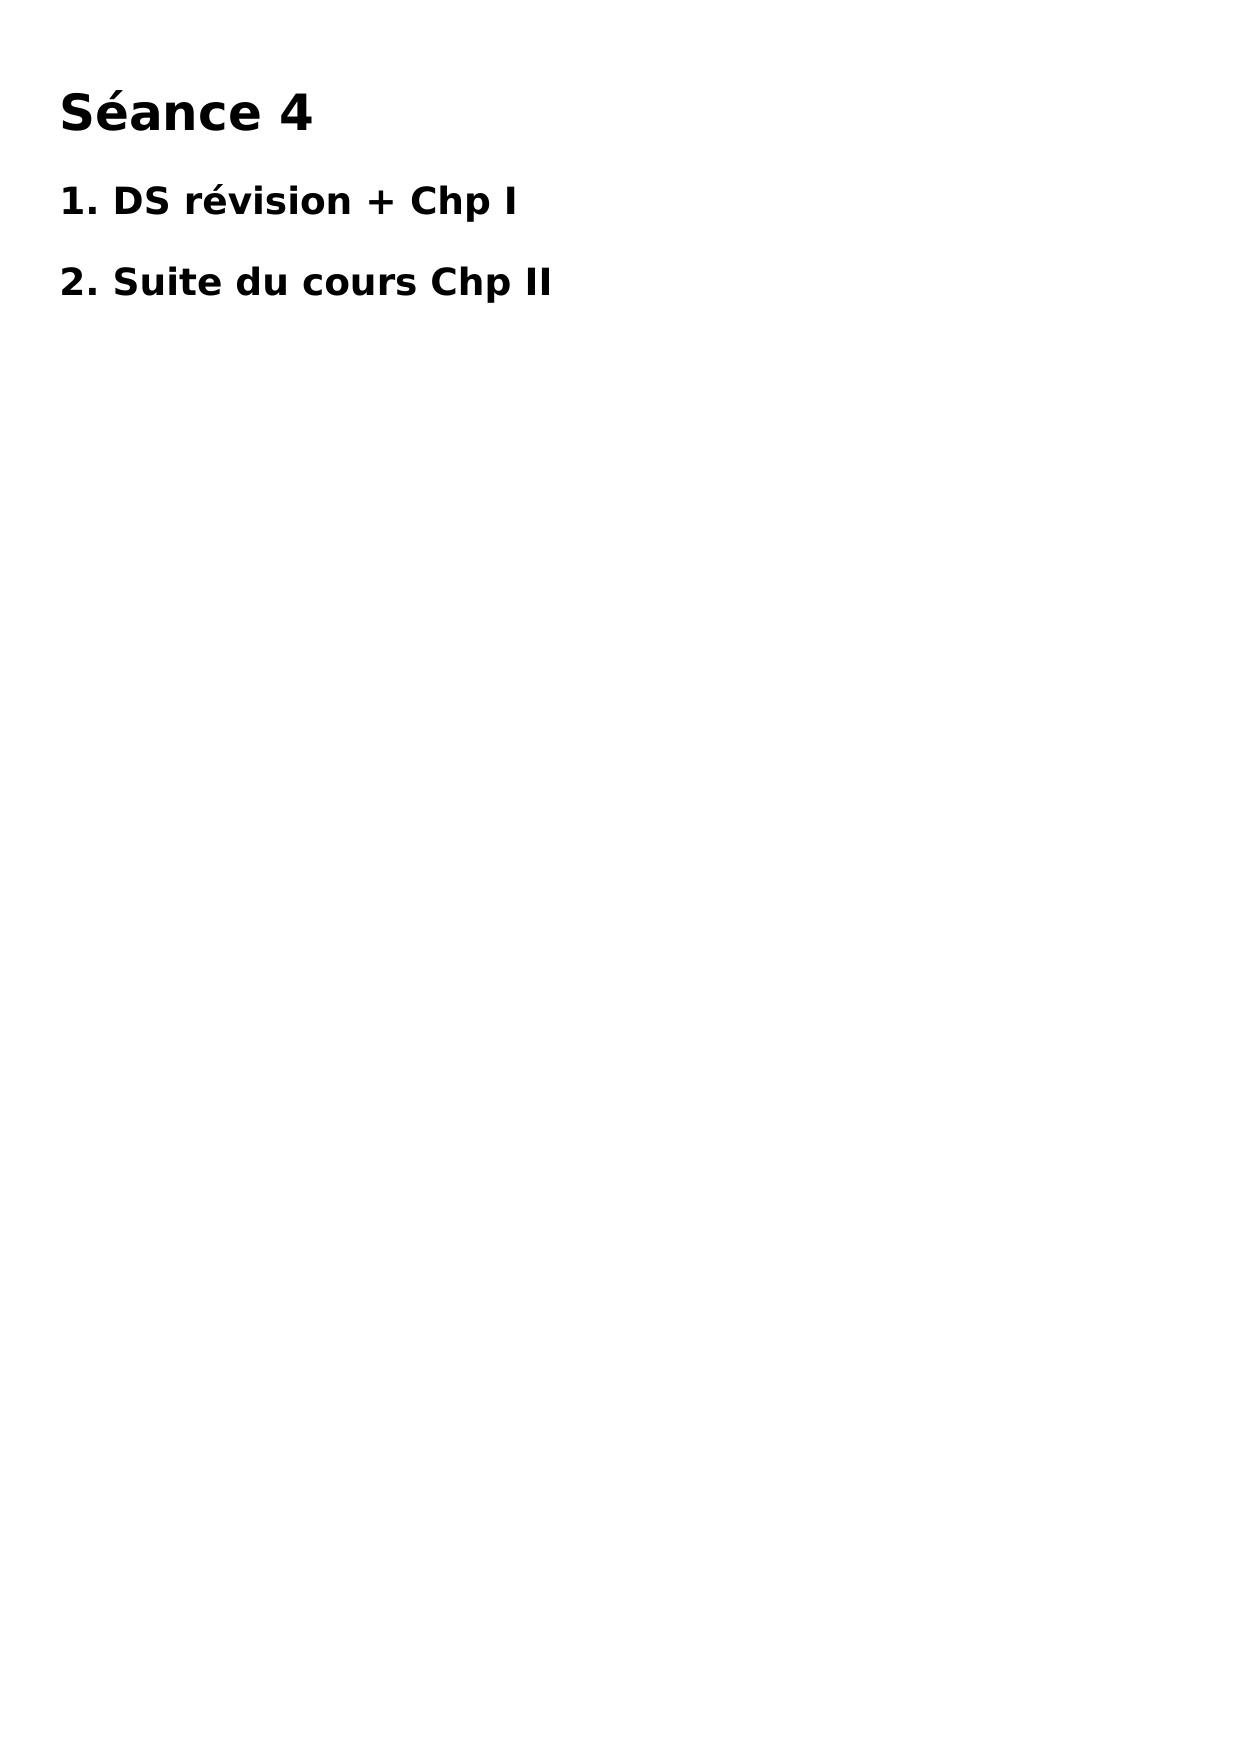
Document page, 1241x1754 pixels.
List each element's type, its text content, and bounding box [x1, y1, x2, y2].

subtitle 1. DS révision + Chp I [59, 180, 1181, 223]
subtitle 2. Suite du cours Chp II [59, 261, 1181, 304]
subtitle Séance 4 [59, 84, 1181, 142]
